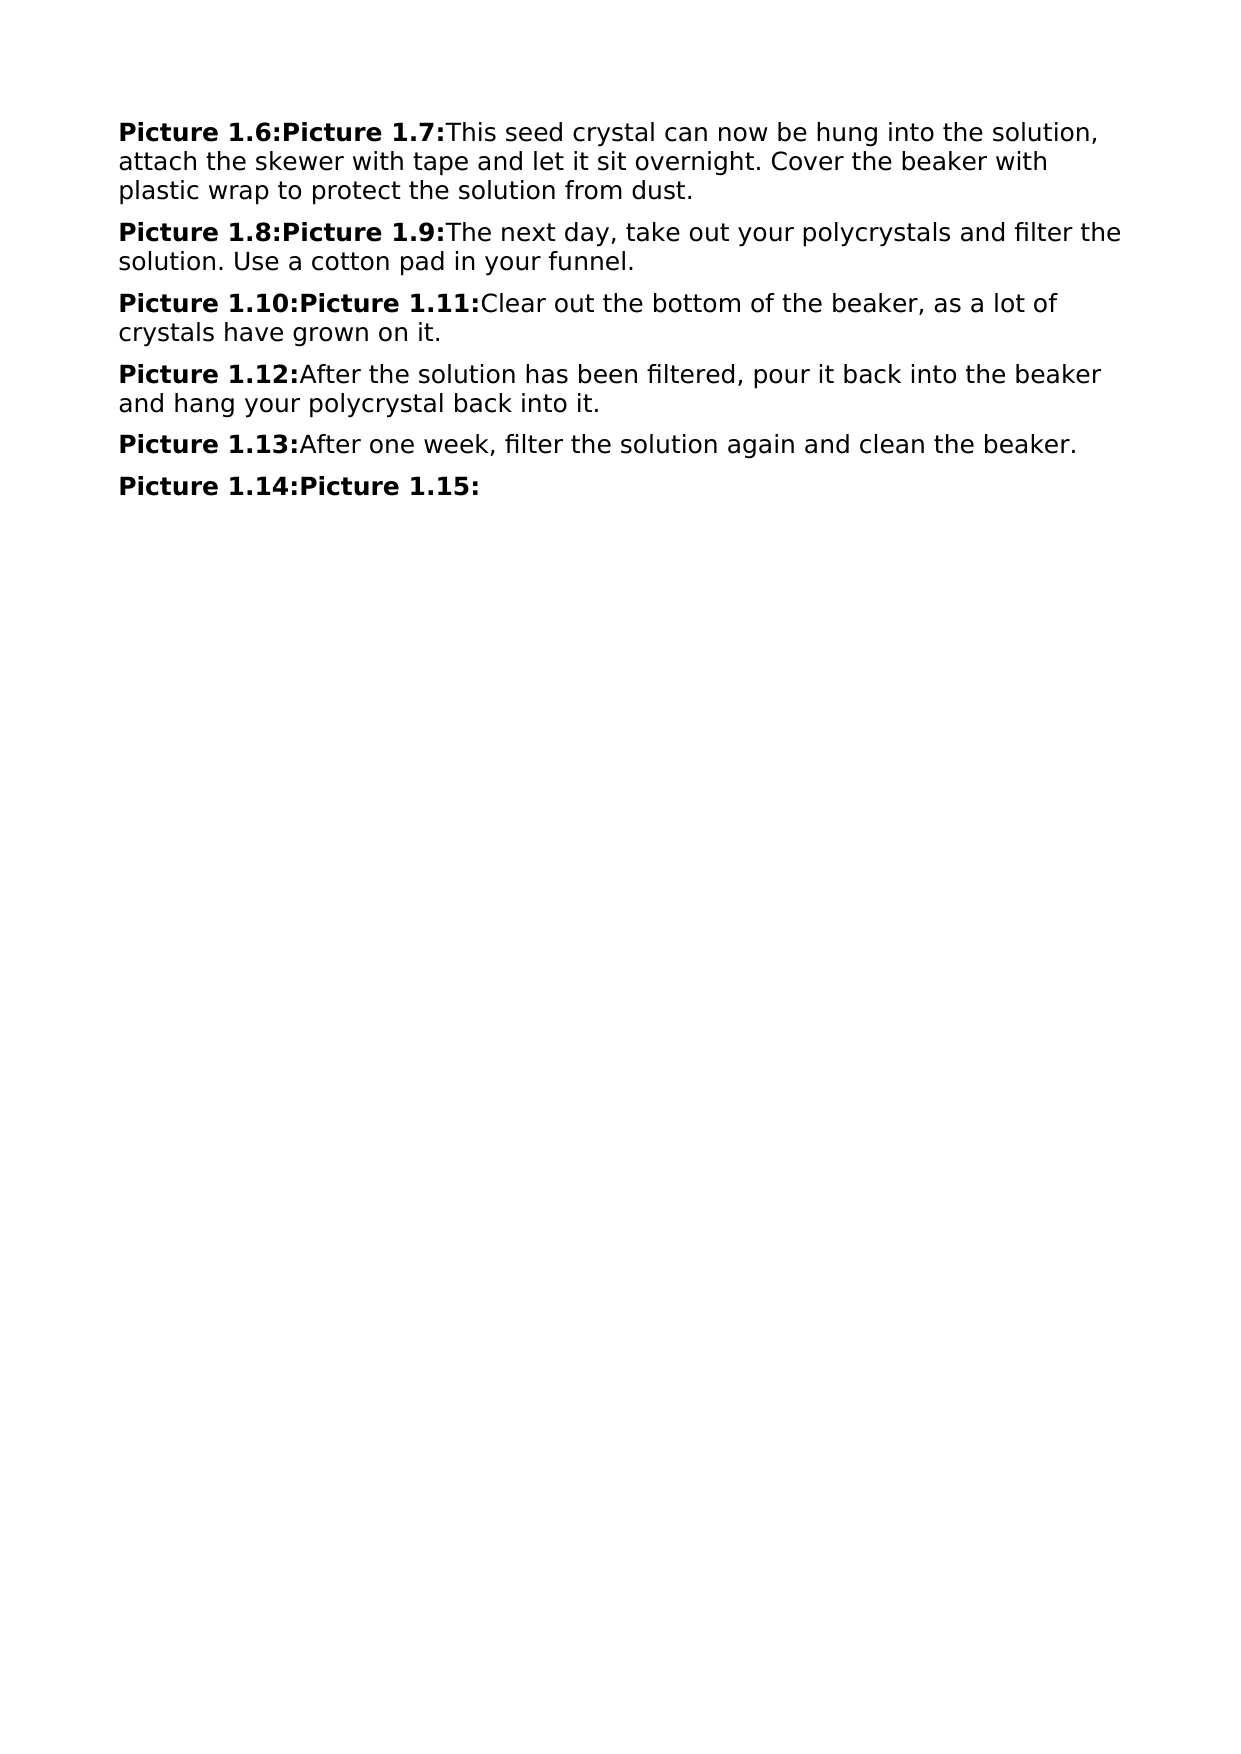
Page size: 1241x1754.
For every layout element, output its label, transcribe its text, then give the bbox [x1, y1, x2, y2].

text Picture 1.12:After the solution has been filtered, pour it back into the beaker and hang your polycrystal back into it. [118, 360, 1122, 418]
text Picture 1.14:Picture 1.15: [118, 472, 1122, 501]
text Picture 1.13:After one week, filter the solution again and clean the beaker. [118, 431, 1122, 460]
text Picture 1.6:Picture 1.7:This seed crystal can now be hung into the solution, attach the skewer with tape and let it sit overnight. Cover the beaker with plastic wrap to protect the solution from dust. [118, 118, 1122, 206]
text Picture 1.10:Picture 1.11:Clear out the bottom of the beaker, as a lot of crystals have grown on it. [118, 289, 1122, 347]
text Picture 1.8:Picture 1.9:The next day, take out your polycrystals and filter the solution. Use a cotton pad in your funnel. [118, 218, 1122, 276]
